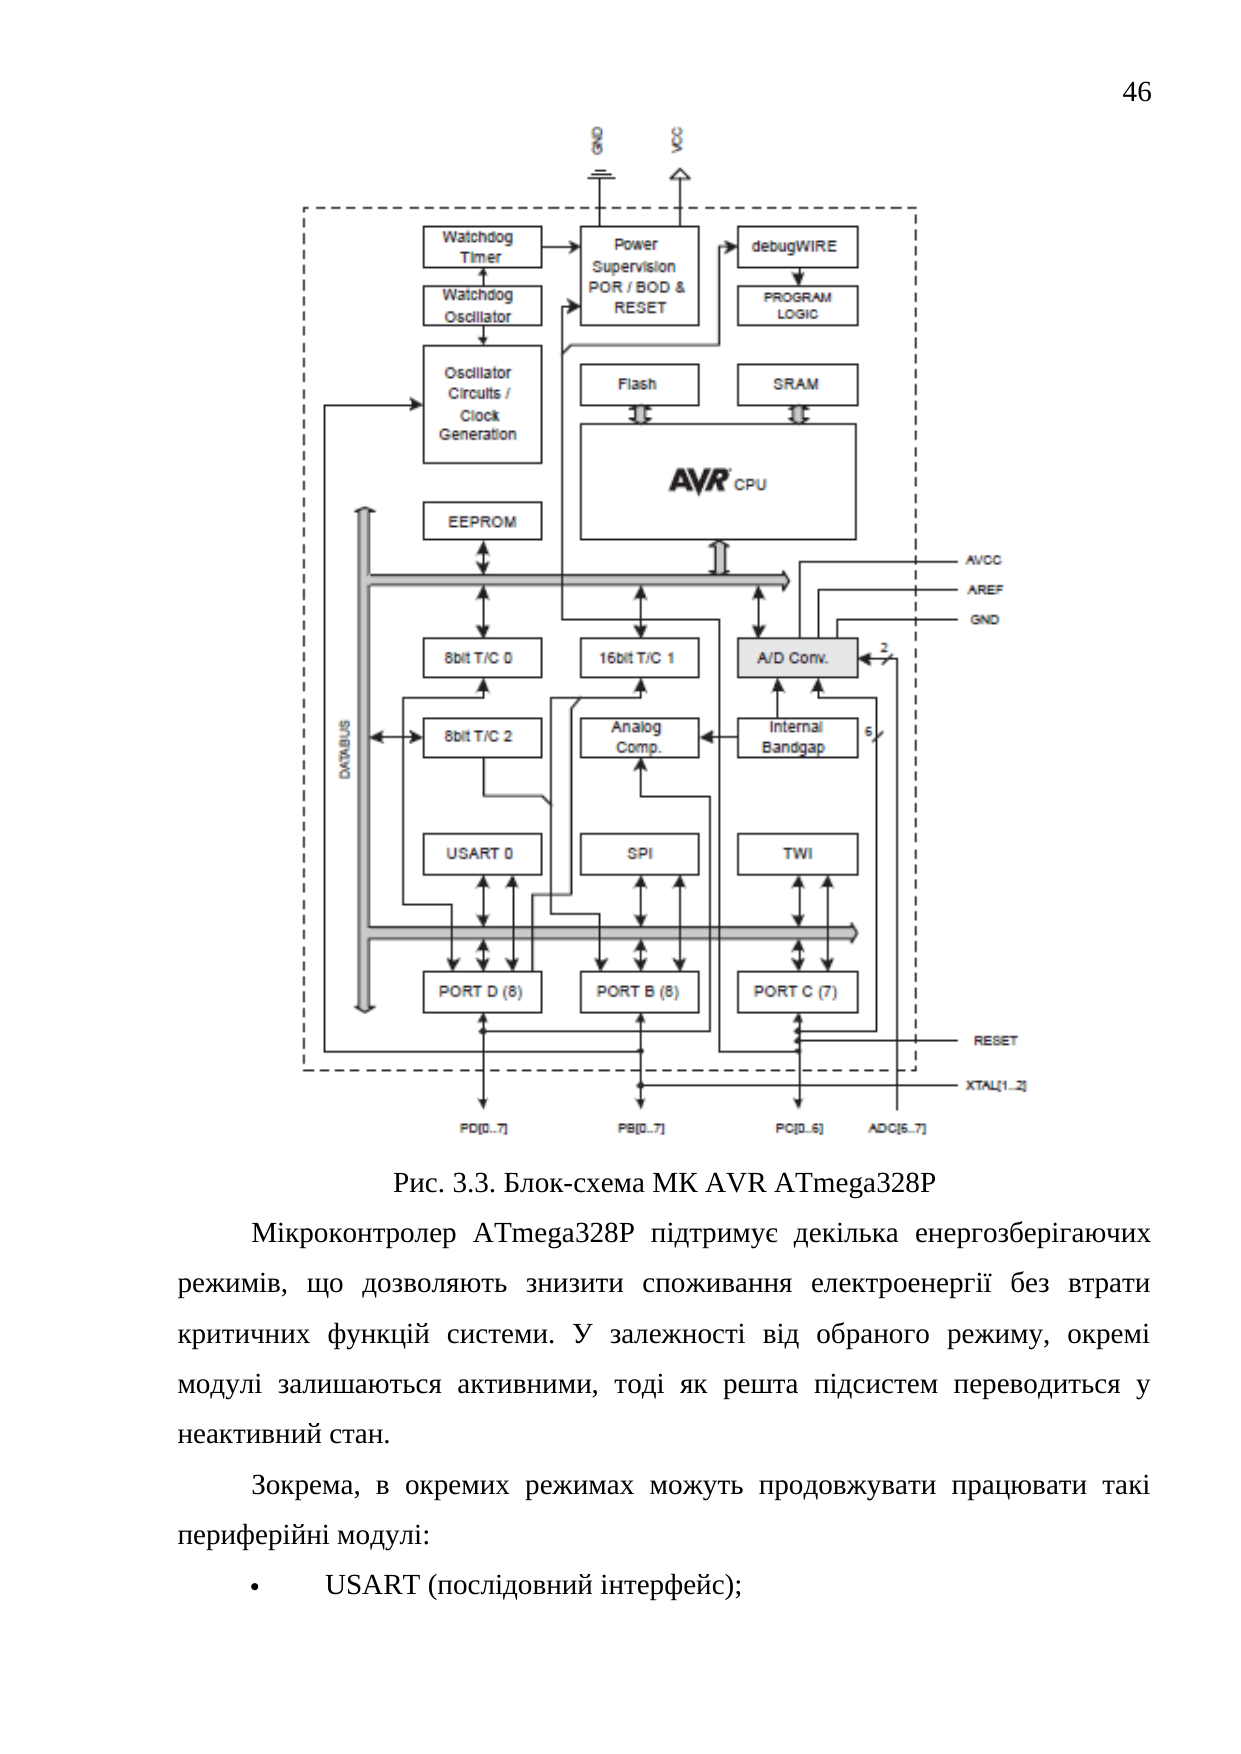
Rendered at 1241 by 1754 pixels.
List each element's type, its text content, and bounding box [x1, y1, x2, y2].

list USART (послідовний інтерфейс); [177, 1567, 1152, 1601]
text Рис. 3.3. Блок-схема МК AVR ATmega328P [177, 1165, 1152, 1198]
text Зокрема, в окремих режимах можуть продовжувати працювати такі периферійні модулі: [177, 1467, 1152, 1551]
text Мікроконтролер ATmega328P підтримує декілька енергозберігаючих режимів, що дозволяють знизити споживання електроенергії без втрати критичних функцій системи. У залежності від обраного режиму, окремі модулі залишаються активними, тоді як решта підсистем переводиться у неактивний стан. [177, 1215, 1152, 1450]
